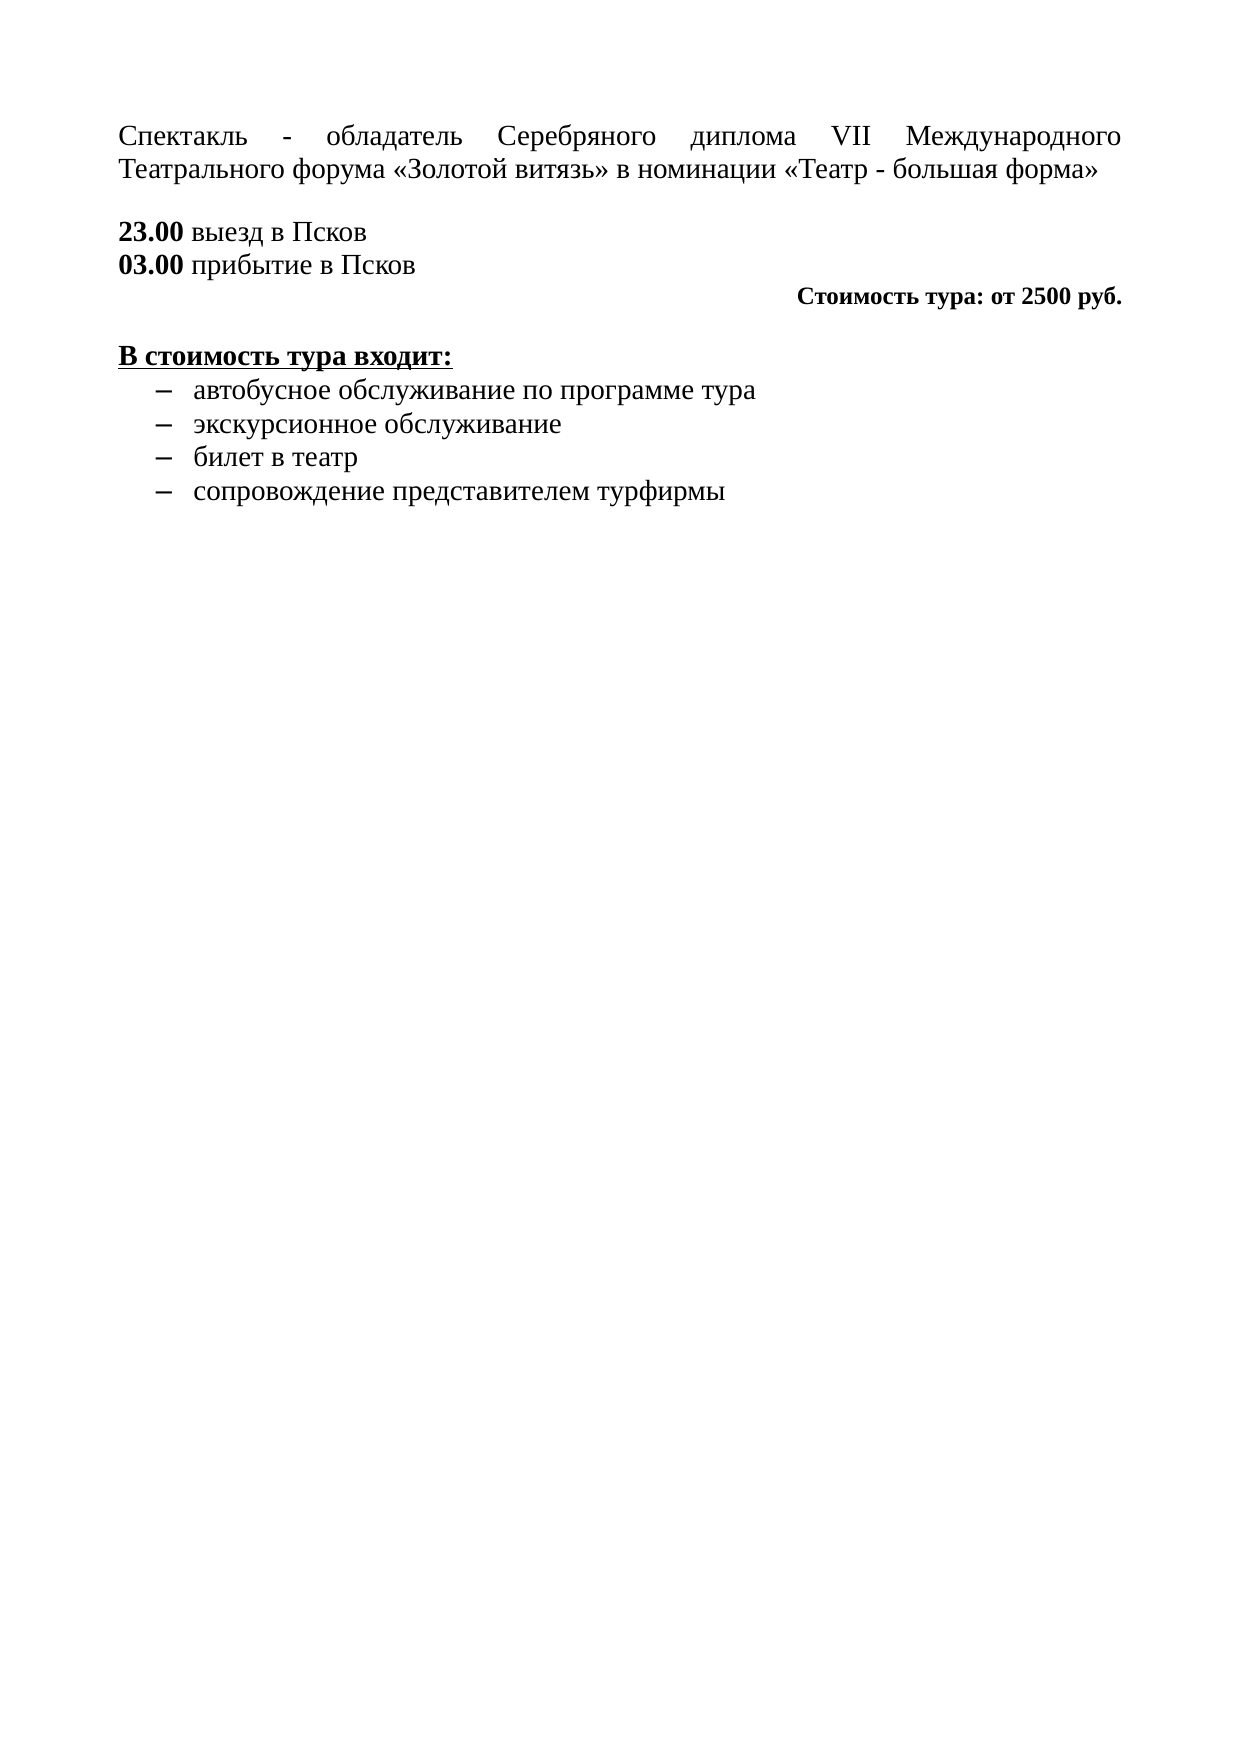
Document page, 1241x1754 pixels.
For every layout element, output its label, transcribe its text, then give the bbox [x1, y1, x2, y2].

list билет в театр [156, 439, 1122, 473]
text 23.00 выезд в Псков [118, 214, 1122, 247]
list сопровождение представителем турфирмы [156, 473, 1122, 507]
text Спектакль - обладатель Серебряного диплома VII Международного Театрального форума «Золотой витязь» в номинации «Театр - большая форма» [118, 118, 1122, 185]
text В стоимость тура входит: [118, 338, 1122, 372]
list автобусное обслуживание по программе тура [156, 372, 1122, 406]
list экскурсионное обслуживание [156, 406, 1122, 439]
text 03.00 прибытие в Псков [118, 247, 1122, 281]
text Стоимость тура: от 2500 руб. [118, 281, 1122, 310]
